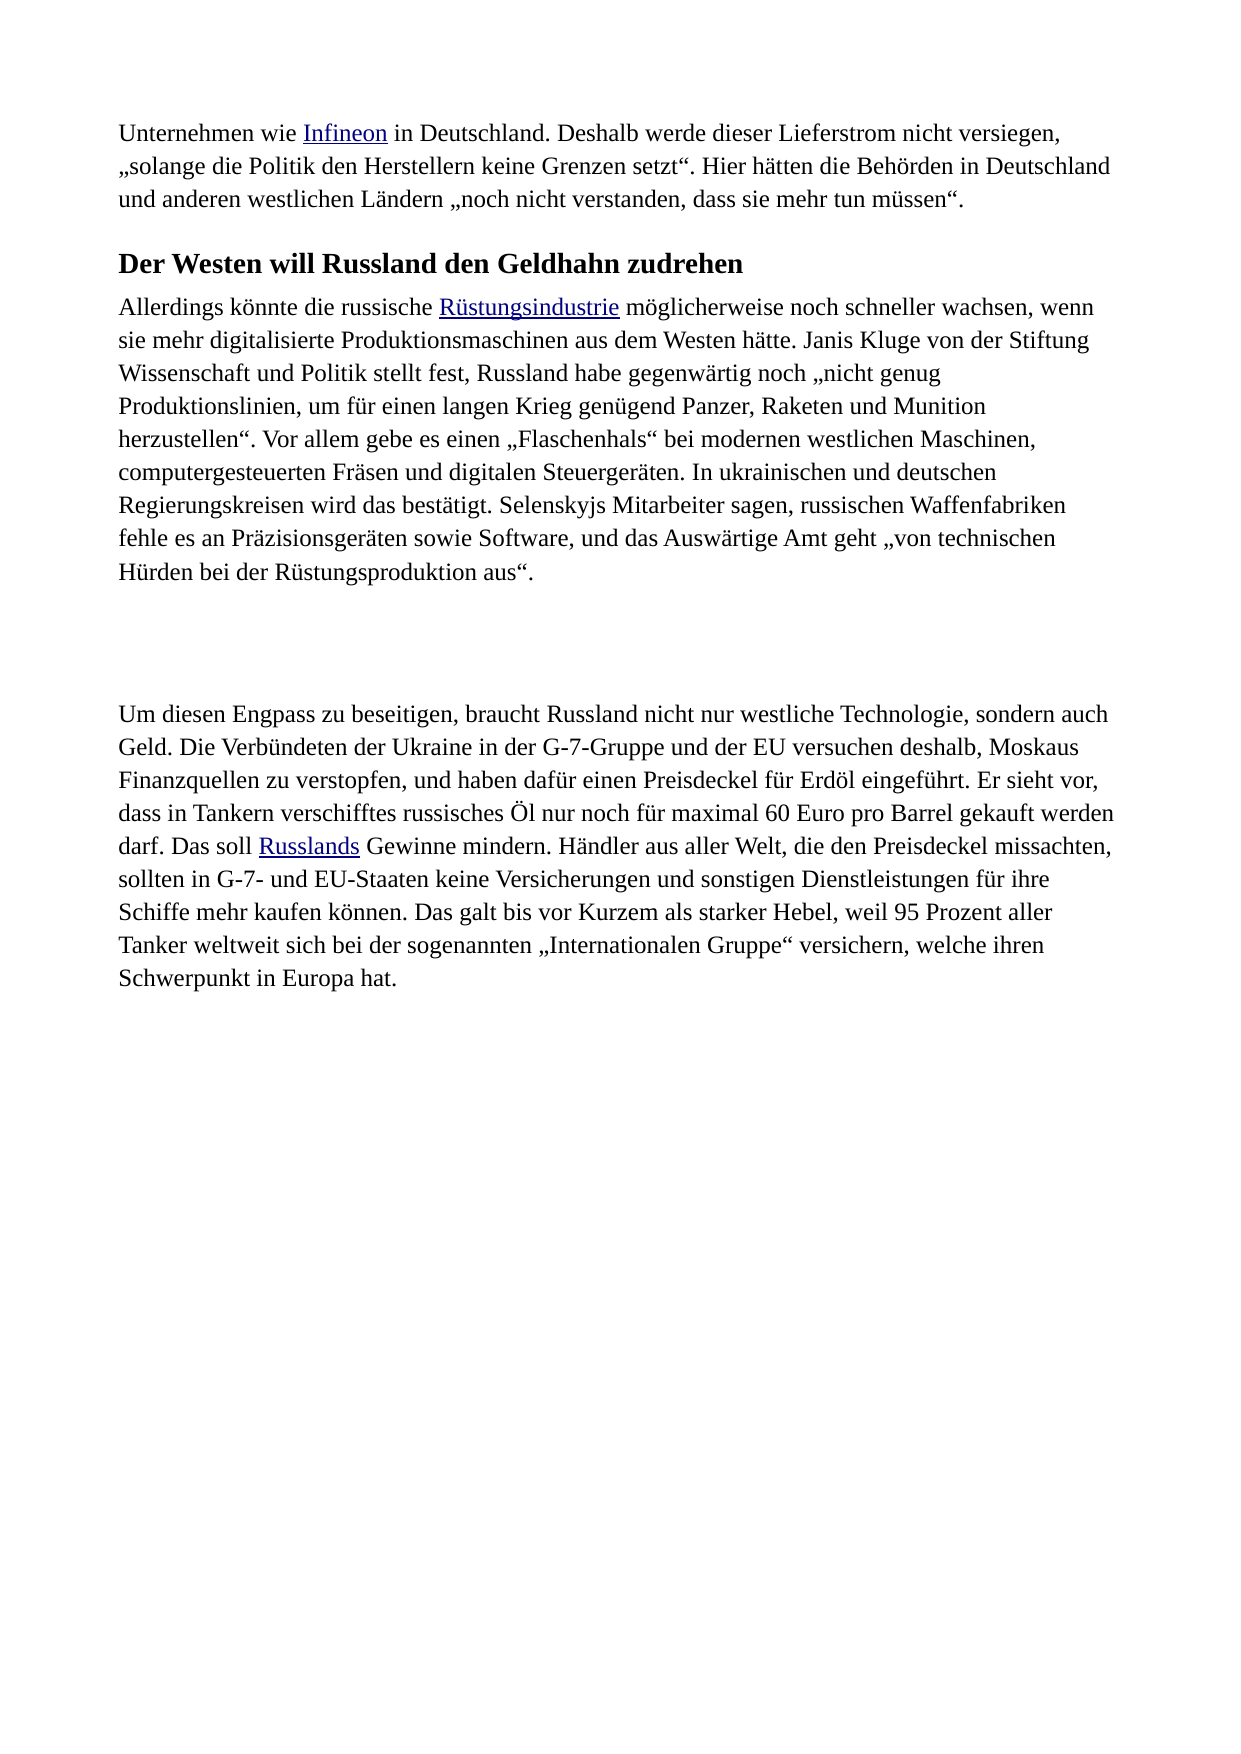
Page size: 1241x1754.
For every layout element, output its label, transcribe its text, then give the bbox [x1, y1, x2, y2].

text Unternehmen wie Infineon in Deutschland. Deshalb werde dieser Lieferstrom nicht versiegen, „solange die Politik den Herstellern keine Grenzen setzt“. Hier hätten die Behörden in Deutschland und anderen westlichen Ländern „noch nicht verstanden, dass sie mehr tun müssen“. [118, 118, 1122, 213]
text Um diesen Engpass zu beseitigen, braucht Russland nicht nur westliche Technologie, sondern auch Geld. Die Verbündeten der Ukraine in der G-7-Gruppe und der EU versuchen deshalb, Moskaus Finanzquellen zu verstopfen, und haben dafür einen Preisdeckel für Erdöl eingeführt. Er sieht vor, dass in Tankern verschifftes russisches Öl nur noch für maximal 60 Euro pro Barrel gekauft werden darf. Das soll Russlands Gewinne mindern. Händler aus aller Welt, die den Preisdeckel missachten, sollten in G-7- und EU-Staaten keine Versicherungen und sonstigen Dienstleistungen für ihre Schiffe mehr kaufen können. Das galt bis vor Kurzem als starker Hebel, weil 95 Prozent aller Tanker weltweit sich bei der sogenannten „Internationalen Gruppe“ versichern, welche ihren Schwerpunkt in Europa hat. [118, 699, 1122, 992]
text Allerdings könnte die russische Rüstungsindustrie möglicherweise noch schneller wachsen, wenn sie mehr digitalisierte Produktionsmaschinen aus dem Westen hätte. Janis Kluge von der Stiftung Wissenschaft und Politik stellt fest, Russland habe gegenwärtig noch „nicht genug Produktionslinien, um für einen langen Krieg genügend Panzer, Raketen und Munition herzustellen“. Vor allem gebe es einen „Flaschenhals“ bei modernen westlichen Maschinen, computergesteuerten Fräsen und digitalen Steuergeräten. In ukrainischen und deutschen Regierungskreisen wird das bestätigt. Selenskyjs Mitarbeiter sagen, russischen Waffenfabriken fehle es an Präzisionsgeräten sowie Software, und das Auswärtige Amt geht „von technischen Hürden bei der Rüstungsproduktion aus“. [118, 292, 1122, 585]
subtitle Der Westen will Russland den Geldhahn zudrehen [118, 246, 1122, 280]
